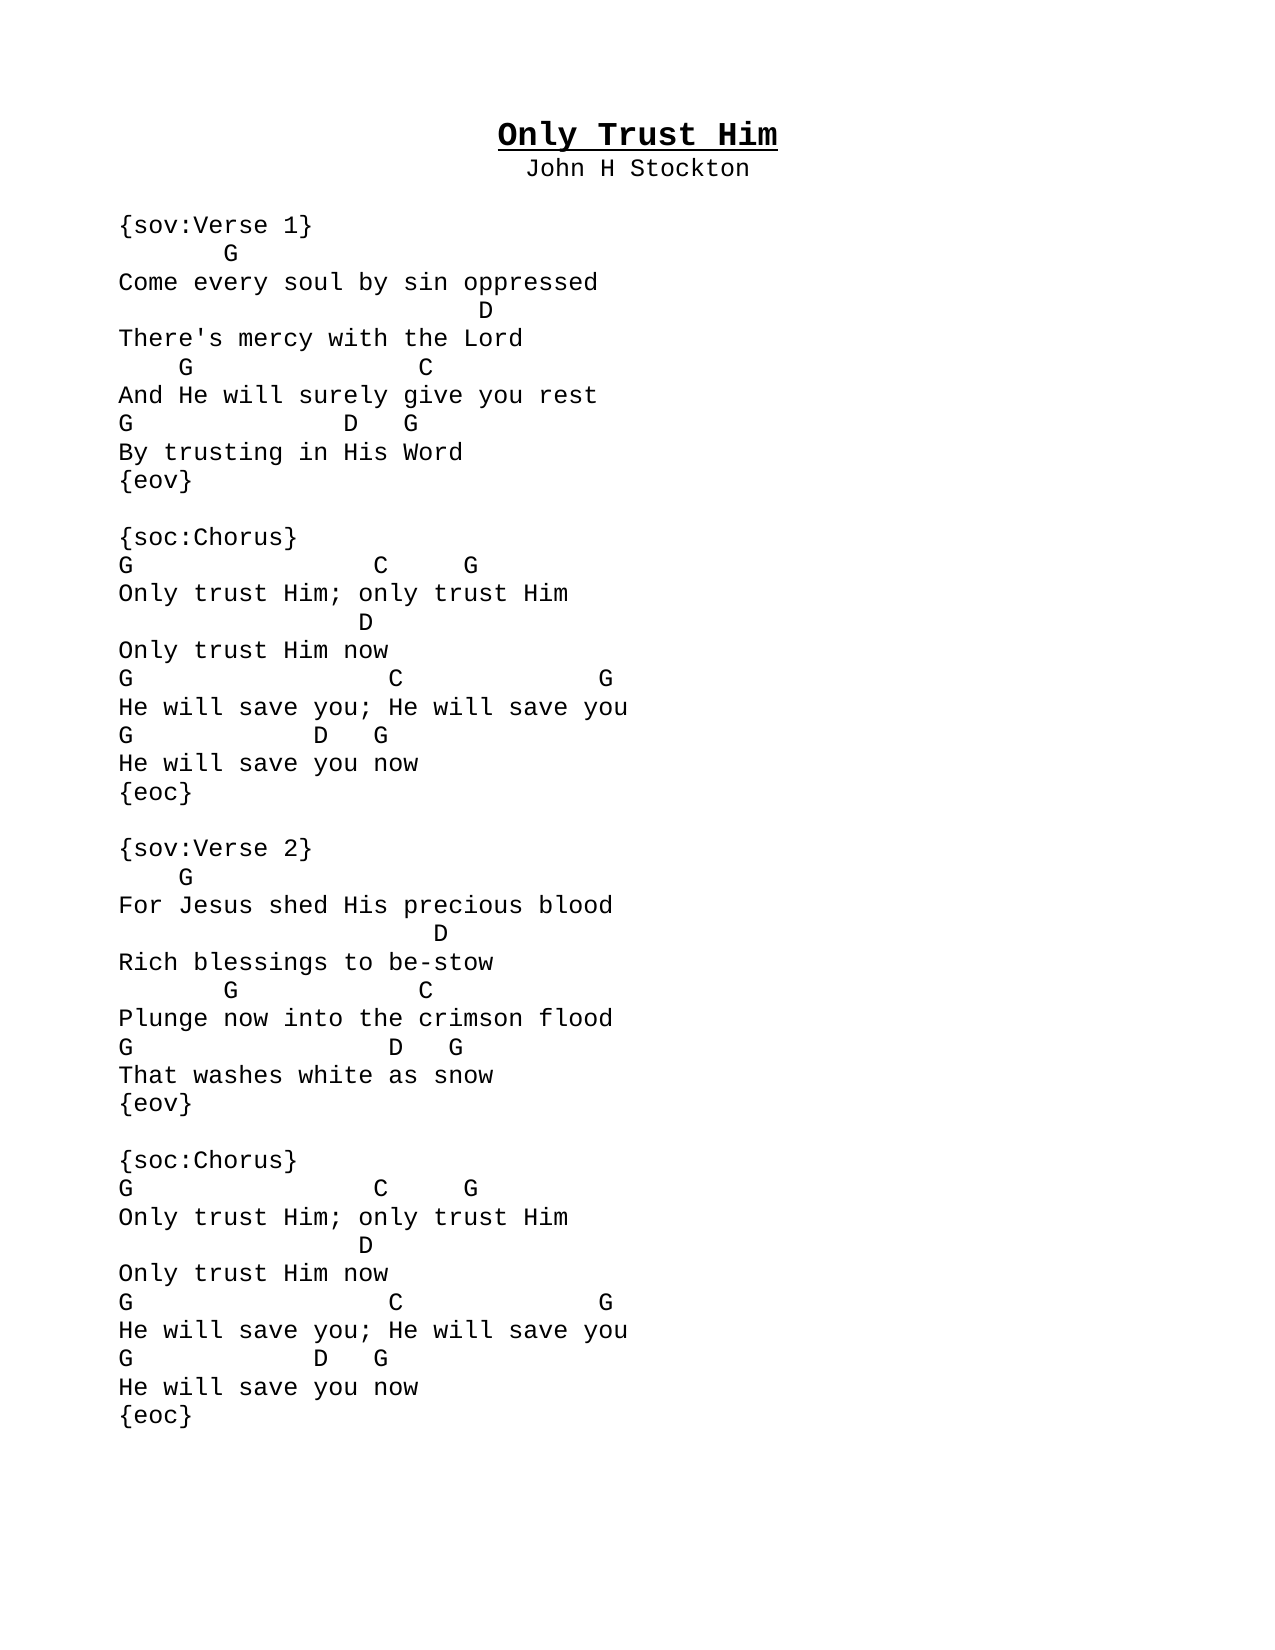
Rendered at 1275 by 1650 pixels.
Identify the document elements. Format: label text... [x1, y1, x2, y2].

text John H Stockton [118, 156, 1157, 184]
text Only Trust Him [118, 118, 1157, 156]
text {sov:Verse 1} G Come every soul by sin oppressed D There's mercy with the Lord G C And He will surely give you rest G D G By trusting in His Word {eov} {soc:Chorus} G C G Only trust Him; only trust Him D Only trust Him now G C G He will save you; He will save you G D G He will save you now {eoc} {sov:Verse 2} G For Jesus shed His precious blood D Rich blessings to be-stow G C Plunge now into the crimson flood G D G That washes white as snow {eov} {soc:Chorus} G C G Only trust Him; only trust Him D Only trust Him now G C G He will save you; He will save you G D G He will save you now {eoc} [118, 213, 1157, 1431]
